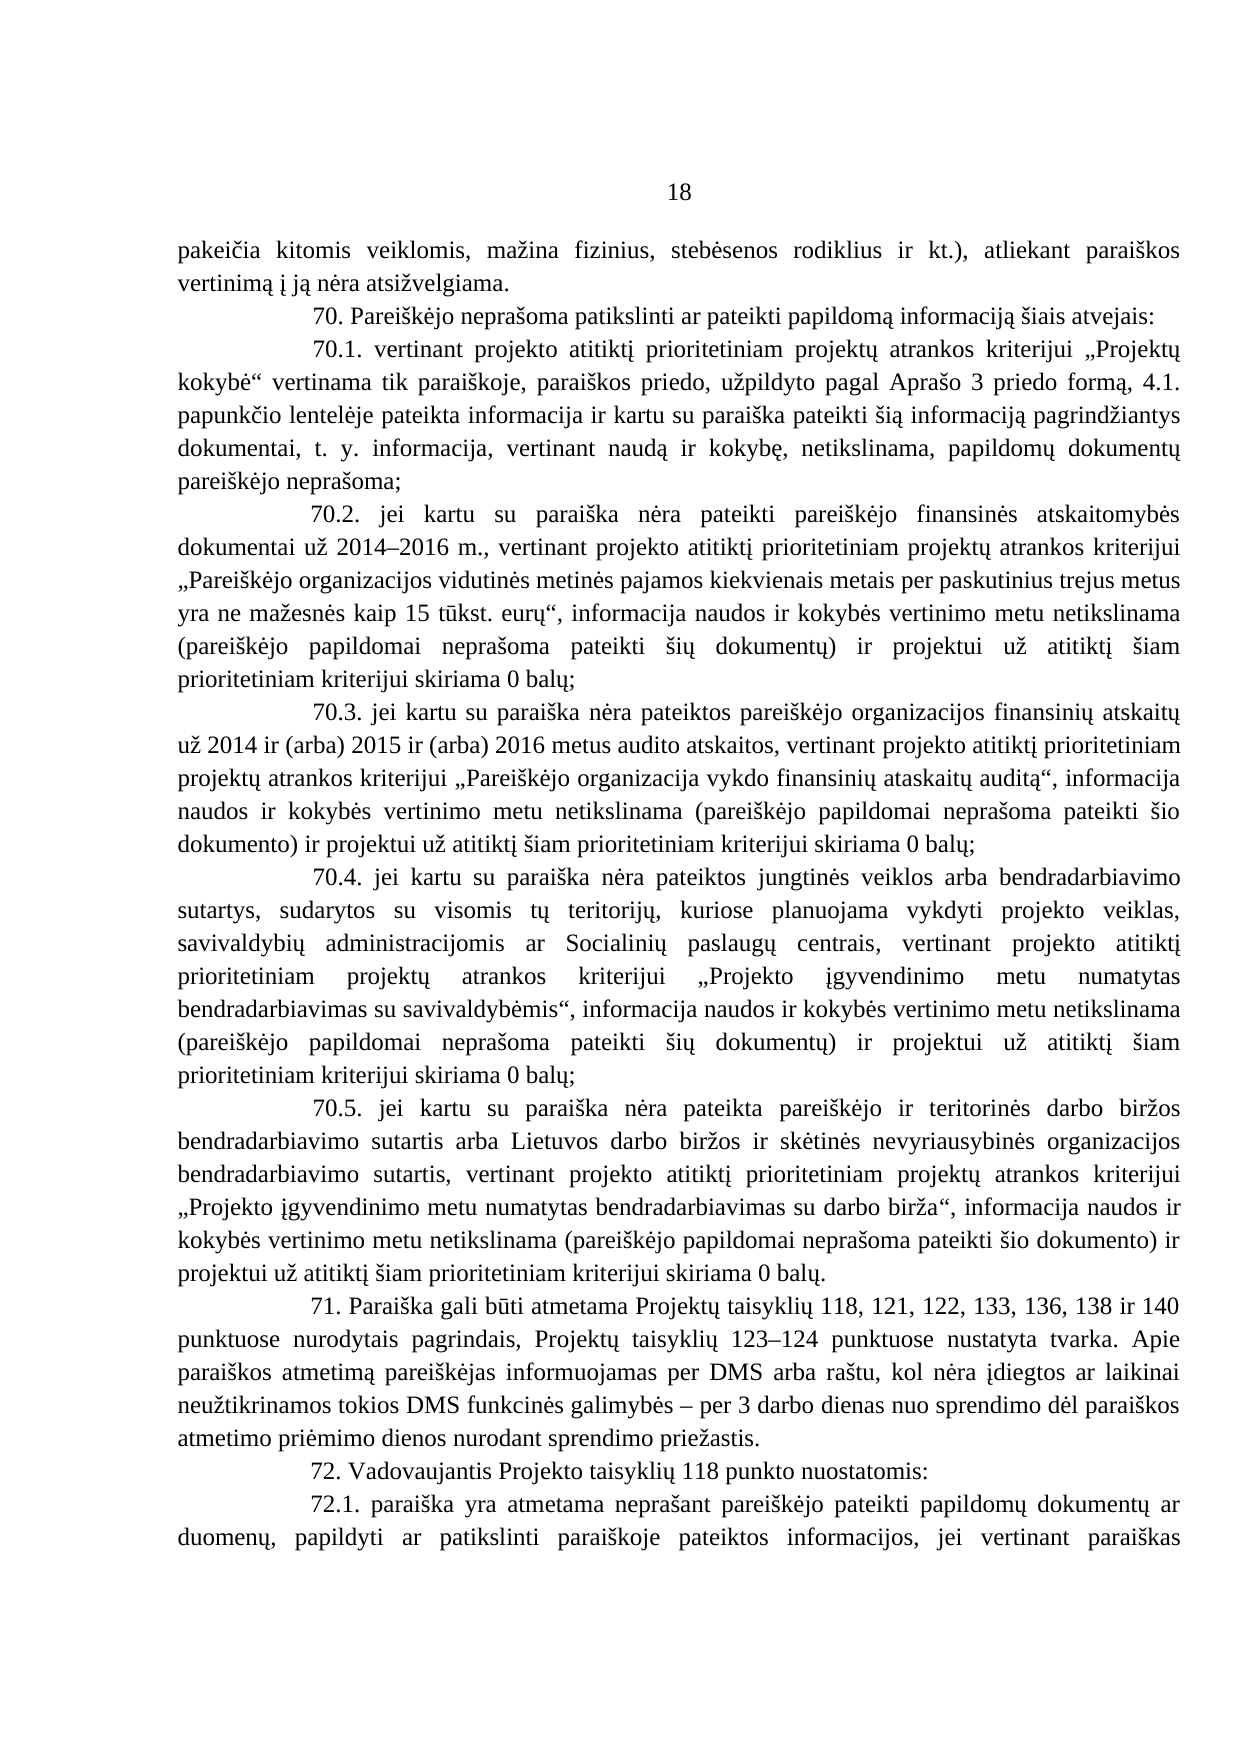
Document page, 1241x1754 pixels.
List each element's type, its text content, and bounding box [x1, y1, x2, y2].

text 70.1. vertinant projekto atitiktį prioritetiniam projektų atrankos kriterijui „Projektų kokybė“ vertinama tik paraiškoje, paraiškos priedo, užpildyto pagal Aprašo 3 priedo formą, 4.1. papunkčio lentelėje pateikta informacija ir kartu su paraiška pateikti šią informaciją pagrindžiantys dokumentai, t. y. informacija, vertinant naudą ir kokybę, netikslinama, papildomų dokumentų pareiškėjo neprašoma; [177, 334, 1181, 494]
text 70. Pareiškėjo neprašoma patikslinti ar pateikti papildomą informaciją šiais atvejais: [177, 301, 1181, 329]
text 70.2. jei kartu su paraiška nėra pateikti pareiškėjo finansinės atskaitomybės dokumentai už 2014–2016 m., vertinant projekto atitiktį prioritetiniam projektų atrankos kriterijui „Pareiškėjo organizacijos vidutinės metinės pajamos kiekvienais metais per paskutinius trejus metus yra ne mažesnės kaip 15 tūkst. eurų“, informacija naudos ir kokybės vertinimo metu netikslinama (pareiškėjo papildomai neprašoma pateikti šių dokumentų) ir projektui už atitiktį šiam prioritetiniam kriterijui skiriama 0 balų; [177, 499, 1181, 693]
text 70.4. jei kartu su paraiška nėra pateiktos jungtinės veiklos arba bendradarbiavimo sutartys, sudarytos su visomis tų teritorijų, kuriose planuojama vykdyti projekto veiklas, savivaldybių administracijomis ar Socialinių paslaugų centrais, vertinant projekto atitiktį prioritetiniam projektų atrankos kriterijui „Projekto įgyvendinimo metu numatytas bendradarbiavimas su savivaldybėmis“, informacija naudos ir kokybės vertinimo metu netikslinama (pareiškėjo papildomai neprašoma pateikti šių dokumentų) ir projektui už atitiktį šiam prioritetiniam kriterijui skiriama 0 balų; [177, 862, 1181, 1089]
text 70.5. jei kartu su paraiška nėra pateikta pareiškėjo ir teritorinės darbo biržos bendradarbiavimo sutartis arba Lietuvos darbo biržos ir skėtinės nevyriausybinės organizacijos bendradarbiavimo sutartis, vertinant projekto atitiktį prioritetiniam projektų atrankos kriterijui „Projekto įgyvendinimo metu numatytas bendradarbiavimas su darbo birža“, informacija naudos ir kokybės vertinimo metu netikslinama (pareiškėjo papildomai neprašoma pateikti šio dokumento) ir projektui už atitiktį šiam prioritetiniam kriterijui skiriama 0 balų. [177, 1093, 1181, 1287]
text 70.3. jei kartu su paraiška nėra pateiktos pareiškėjo organizacijos finansinių atskaitų už 2014 ir (arba) 2015 ir (arba) 2016 metus audito atskaitos, vertinant projekto atitiktį prioritetiniam projektų atrankos kriterijui „Pareiškėjo organizacija vykdo finansinių ataskaitų auditą“, informacija naudos ir kokybės vertinimo metu netikslinama (pareiškėjo papildomai neprašoma pateikti šio dokumento) ir projektui už atitiktį šiam prioritetiniam kriterijui skiriama 0 balų; [177, 697, 1181, 858]
text pakeičia kitomis veiklomis, mažina fizinius, stebėsenos rodiklius ir kt.), atliekant paraiškos vertinimą į ją nėra atsižvelgiama. [177, 235, 1181, 296]
text 72.1. paraiška yra atmetama neprašant pareiškėjo pateikti papildomų dokumentų ar duomenų, papildyti ar patikslinti paraiškoje pateiktos informacijos, jei vertinant paraiškas [177, 1489, 1181, 1551]
text 71. Paraiška gali būti atmetama Projektų taisyklių 118, 121, 122, 133, 136, 138 ir 140 punktuose nurodytais pagrindais, Projektų taisyklių 123–124 punktuose nustatyta tvarka. Apie paraiškos atmetimą pareiškėjas informuojamas per DMS arba raštu, kol nėra įdiegtos ar laikinai neužtikrinamos tokios DMS funkcinės galimybės – per 3 darbo dienas nuo sprendimo dėl paraiškos atmetimo priėmimo dienos nurodant sprendimo priežastis. [177, 1291, 1181, 1452]
text 72. Vadovaujantis Projekto taisyklių 118 punkto nuostatomis: [177, 1456, 1181, 1485]
